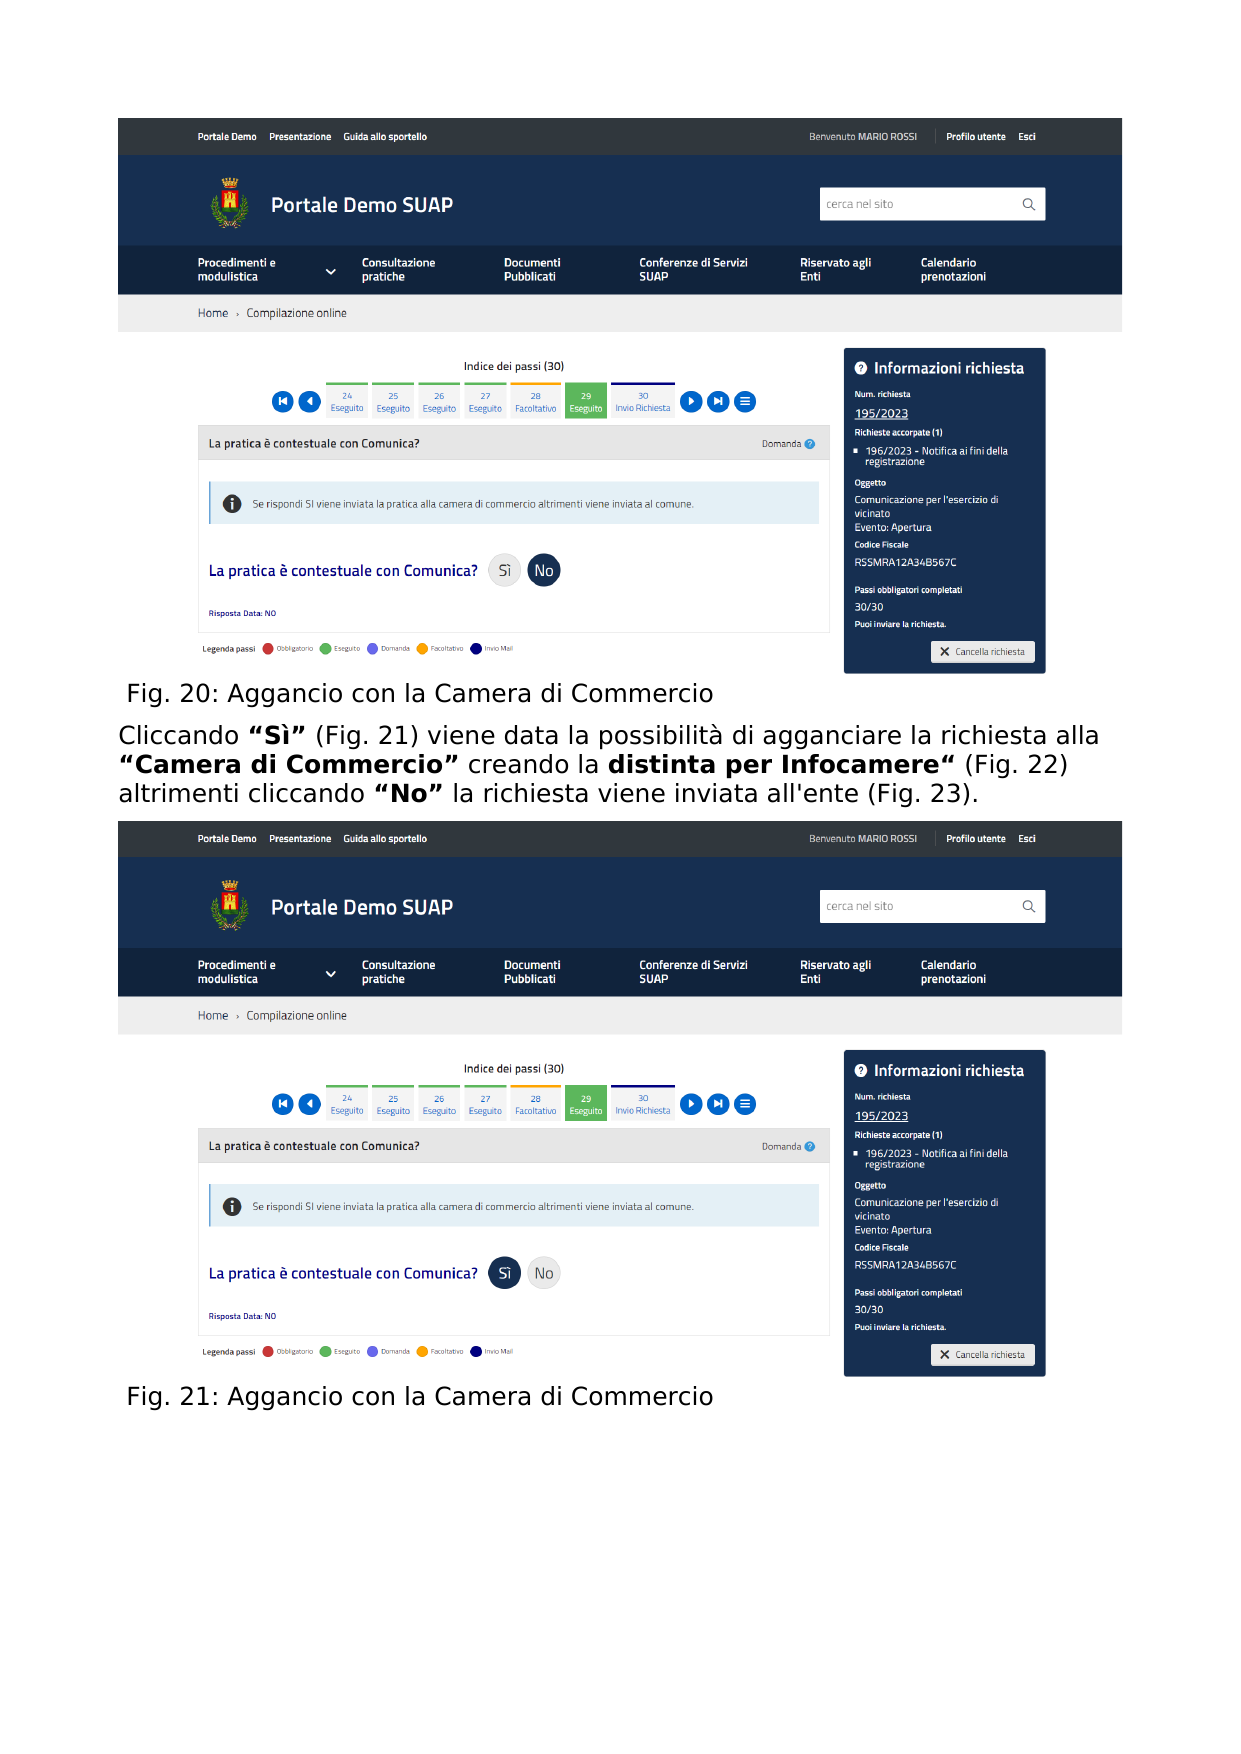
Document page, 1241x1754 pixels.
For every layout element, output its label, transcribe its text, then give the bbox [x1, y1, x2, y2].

picture [118, 118, 1123, 680]
text Fig. 21: Aggancio con la Camera di Commercio [118, 1383, 1122, 1411]
text Cliccando “Sì” (Fig. 21) viene data la possibilità di agganciare la richiesta alla “Camera di Commercio” creando la distinta per Infocamere“ (Fig. 22) altrimenti cliccando “No” la richiesta viene inviata all'ente (Fig. 23). [118, 721, 1122, 808]
text Fig. 20: Aggancio con la Camera di Commercio [118, 680, 1122, 708]
picture [118, 821, 1123, 1383]
